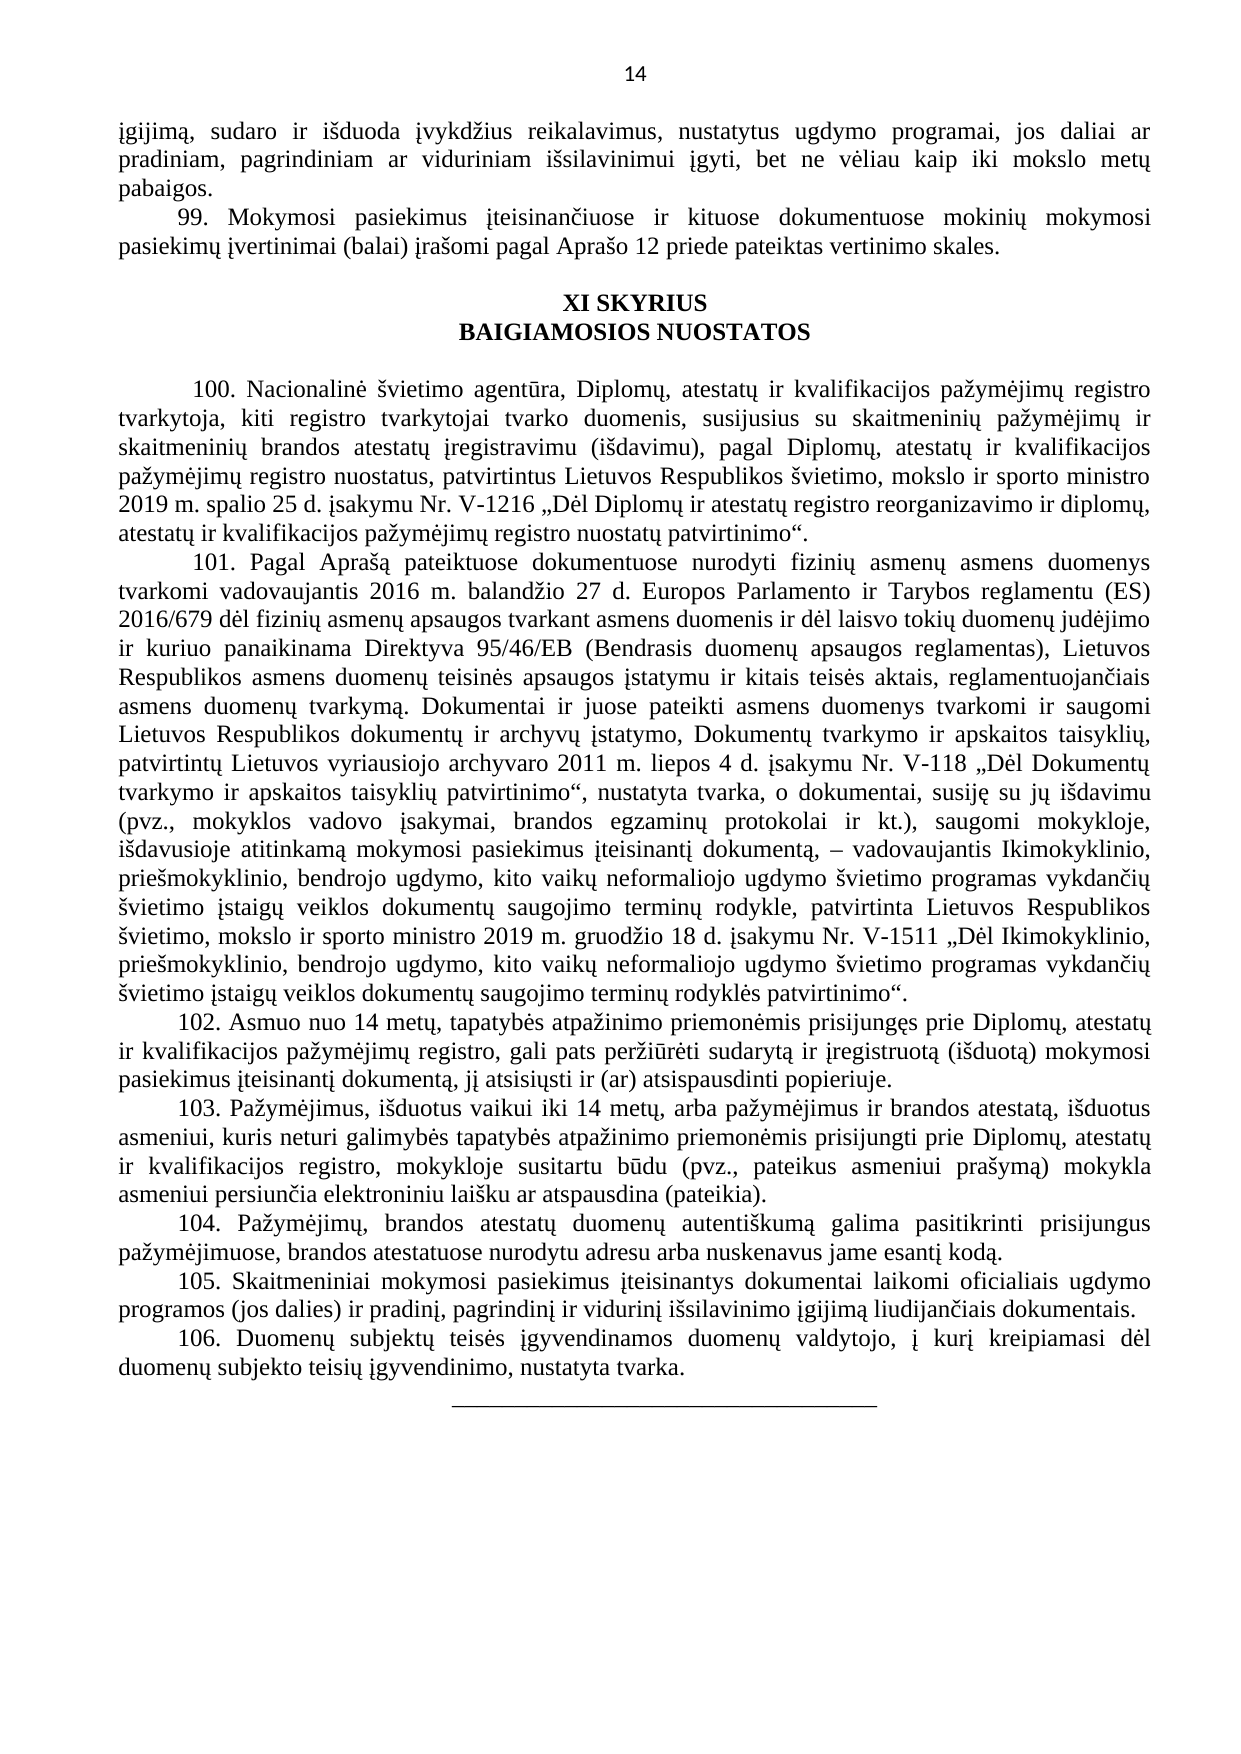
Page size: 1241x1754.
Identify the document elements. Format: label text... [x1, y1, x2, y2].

text 100. Nacionalinė švietimo agentūra, Diplomų, atestatų ir kvalifikacijos pažymėjimų registro tvarkytoja, kiti registro tvarkytojai tvarko duomenis, susijusius su skaitmeninių pažymėjimų ir skaitmeninių brandos atestatų įregistravimu (išdavimu), pagal Diplomų, atestatų ir kvalifikacijos pažymėjimų registro nuostatus, patvirtintus Lietuvos Respublikos švietimo, mokslo ir sporto ministro 2019 m. spalio 25 d. įsakymu Nr. V-1216 „Dėl Diplomų ir atestatų registro reorganizavimo ir diplomų, atestatų ir kvalifikacijos pažymėjimų registro nuostatų patvirtinimo“. [118, 374, 1152, 547]
text įgijimą, sudaro ir išduoda įvykdžius reikalavimus, nustatytus ugdymo programai, jos daliai ar pradiniam, pagrindiniam ar viduriniam išsilavinimui įgyti, bet ne vėliau kaip iki mokslo metų pabaigos. [118, 116, 1152, 202]
text 102. Asmuo nuo 14 metų, tapatybės atpažinimo priemonėmis prisijungęs prie Diplomų, atestatų ir kvalifikacijos pažymėjimų registro, gali pats peržiūrėti sudarytą ir įregistruotą (išduotą) mokymosi pasiekimus įteisinantį dokumentą, jį atsisiųsti ir (ar) atsispausdinti popieriuje. [118, 1007, 1152, 1093]
text 104. Pažymėjimų, brandos atestatų duomenų autentiškumą galima pasitikrinti prisijungus pažymėjimuose, brandos atestatuose nurodytu adresu arba nuskenavus jame esantį kodą. [118, 1208, 1152, 1266]
text XI SKYRIUS [118, 288, 1152, 317]
text __________________________________ [118, 1381, 1152, 1409]
text 106. Duomenų subjektų teisės įgyvendinamos duomenų valdytojo, į kurį kreipiamasi dėl duomenų subjekto teisių įgyvendinimo, nustatyta tvarka. [118, 1323, 1152, 1381]
text 103. Pažymėjimus, išduotus vaikui iki 14 metų, arba pažymėjimus ir brandos atestatą, išduotus asmeniui, kuris neturi galimybės tapatybės atpažinimo priemonėmis prisijungti prie Diplomų, atestatų ir kvalifikacijos registro, mokykloje susitartu būdu (pvz., pateikus asmeniui prašymą) mokykla asmeniui persiunčia elektroniniu laišku ar atspausdina (pateikia). [118, 1093, 1152, 1208]
text BAIGIAMOSIOS NUOSTATOS [118, 317, 1152, 346]
text 105. Skaitmeniniai mokymosi pasiekimus įteisinantys dokumentai laikomi oficialiais ugdymo programos (jos dalies) ir pradinį, pagrindinį ir vidurinį išsilavinimo įgijimą liudijančiais dokumentais. [118, 1266, 1152, 1323]
text 99. Mokymosi pasiekimus įteisinančiuose ir kituose dokumentuose mokinių mokymosi pasiekimų įvertinimai (balai) įrašomi pagal Aprašo 12 priede pateiktas vertinimo skales. [118, 202, 1152, 259]
text 101. Pagal Aprašą pateiktuose dokumentuose nurodyti fizinių asmenų asmens duomenys tvarkomi vadovaujantis 2016 m. balandžio 27 d. Europos Parlamento ir Tarybos reglamentu (ES) 2016/679 dėl fizinių asmenų apsaugos tvarkant asmens duomenis ir dėl laisvo tokių duomenų judėjimo ir kuriuo panaikinama Direktyva 95/46/EB (Bendrasis duomenų apsaugos reglamentas), Lietuvos Respublikos asmens duomenų teisinės apsaugos įstatymu ir kitais teisės aktais, reglamentuojančiais asmens duomenų tvarkymą. Dokumentai ir juose pateikti asmens duomenys tvarkomi ir saugomi Lietuvos Respublikos dokumentų ir archyvų įstatymo, Dokumentų tvarkymo ir apskaitos taisyklių, patvirtintų Lietuvos vyriausiojo archyvaro 2011 m. liepos 4 d. įsakymu Nr. V-118 „Dėl Dokumentų tvarkymo ir apskaitos taisyklių patvirtinimo“, nustatyta tvarka, o dokumentai, susiję su jų išdavimu (pvz., mokyklos vadovo įsakymai, brandos egzaminų protokolai ir kt.), saugomi mokykloje, išdavusioje atitinkamą mokymosi pasiekimus įteisinantį dokumentą, – vadovaujantis Ikimokyklinio, priešmokyklinio, bendrojo ugdymo, kito vaikų neformaliojo ugdymo švietimo programas vykdančių švietimo įstaigų veiklos dokumentų saugojimo terminų rodykle, patvirtinta Lietuvos Respublikos švietimo, mokslo ir sporto ministro 2019 m. gruodžio 18 d. įsakymu Nr. V-1511 „Dėl Ikimokyklinio, priešmokyklinio, bendrojo ugdymo, kito vaikų neformaliojo ugdymo švietimo programas vykdančių švietimo įstaigų veiklos dokumentų saugojimo terminų rodyklės patvirtinimo“. [118, 547, 1152, 1007]
